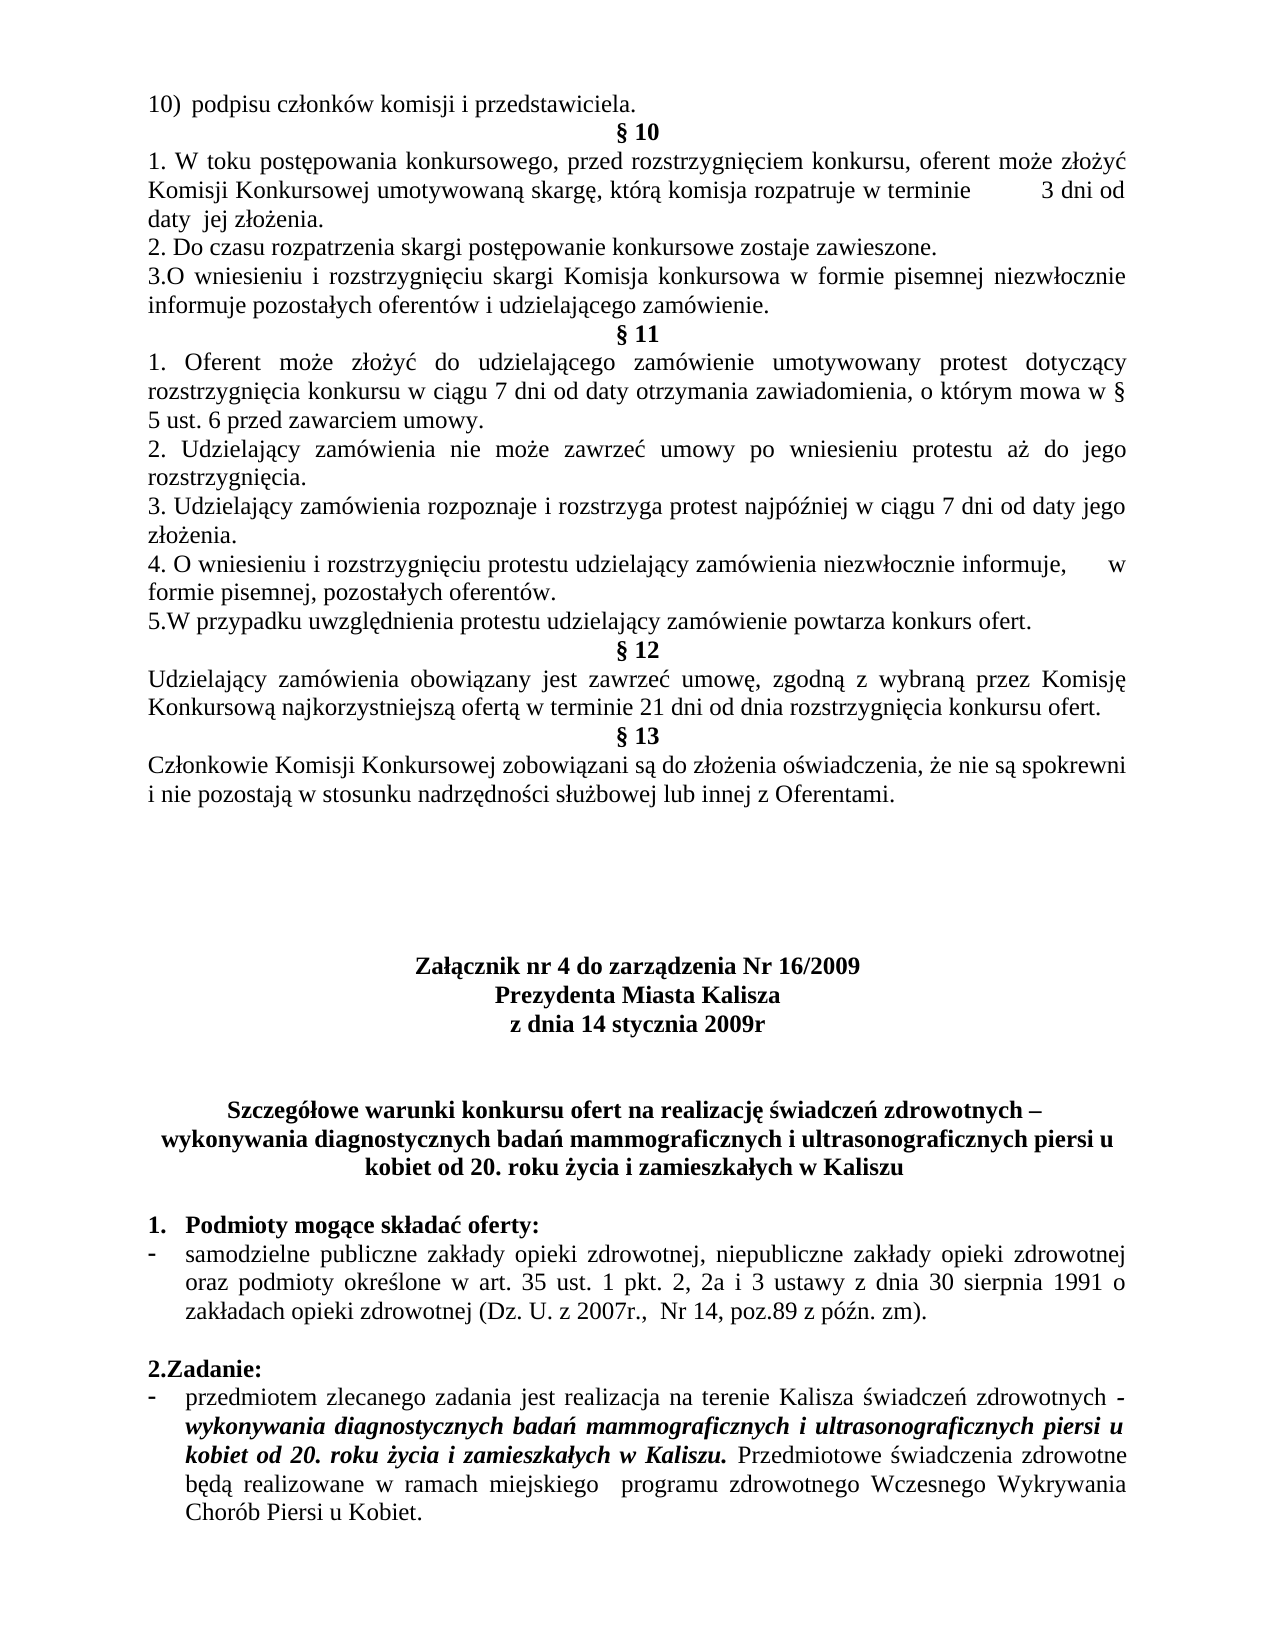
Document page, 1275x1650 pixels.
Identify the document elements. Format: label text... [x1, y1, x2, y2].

text 1. W toku postępowania konkursowego, przed rozstrzygnięciem konkursu, oferent może złożyć Komisji Konkursowej umotywowaną skargę, którą komisja rozpatruje w terminie 3 dni od daty jej złożenia. [148, 146, 1127, 232]
text Prezydenta Miasta Kalisza [148, 980, 1127, 1009]
text § 12 [148, 635, 1127, 664]
text § 11 [148, 319, 1127, 347]
text 4. O wniesieniu i rozstrzygnięciu protestu udzielający zamówienia niezwłocznie informuje, w formie pisemnej, pozostałych oferentów. [148, 549, 1127, 606]
text 2. Do czasu rozpatrzenia skargi postępowanie konkursowe zostaje zawieszone. [148, 232, 1127, 261]
list podpisu członków komisji i przedstawiciela. [148, 89, 1127, 117]
text § 10 [148, 117, 1127, 146]
text Członkowie Komisji Konkursowej zobowiązani są do złożenia oświadczenia, że nie są spokrewni i nie pozostają w stosunku nadrzędności służbowej lub innej z Oferentami. [148, 750, 1127, 807]
text wykonywania diagnostycznych badań mammograficznych i ultrasonograficznych piersi u kobiet od 20. roku życia i zamieszkałych w Kaliszu [148, 1124, 1127, 1181]
list przedmiotem zlecanego zadania jest realizacja na terenie Kalisza świadczeń zdrowotnych - wykonywania diagnostycznych badań mammograficznych i ultrasonograficznych piersi u kobiet od 20. roku życia i zamieszkałych w Kaliszu. Przedmiotowe świadczenia zdrowotne będą realizowane w ramach miejskiego programu zdrowotnego Wczesnego Wykrywania Chorób Piersi u Kobiet. [148, 1382, 1127, 1526]
list samodzielne publiczne zakłady opieki zdrowotnej, niepubliczne zakłady opieki zdrowotnej oraz podmioty określone w art. 35 ust. 1 pkt. 2, 2a i 3 ustawy z dnia 30 sierpnia 1991 o zakładach opieki zdrowotnej (Dz. U. z 2007r., Nr 14, poz.89 z późn. zm). [148, 1239, 1127, 1325]
text 3.O wniesieniu i rozstrzygnięciu skargi Komisja konkursowa w formie pisemnej niezwłocznie informuje pozostałych oferentów i udzielającego zamówienie. [148, 261, 1127, 319]
text 5.W przypadku uwzględnienia protestu udzielający zamówienie powtarza konkurs ofert. [148, 606, 1127, 635]
text Szczegółowe warunki konkursu ofert na realizację świadczeń zdrowotnych – [148, 1095, 1127, 1124]
text Załącznik nr 4 do zarządzenia Nr 16/2009 [148, 951, 1127, 980]
text 3. Udzielający zamówienia rozpoznaje i rozstrzyga protest najpóźniej w ciągu 7 dni od daty jego złożenia. [148, 491, 1127, 549]
text 2.Zadanie: [148, 1354, 1127, 1382]
text § 13 [148, 721, 1127, 750]
text z dnia 14 stycznia 2009r [148, 1009, 1127, 1037]
text 1. Oferent może złożyć do udzielającego zamówienie umotywowany protest dotyczący rozstrzygnięcia konkursu w ciągu 7 dni od daty otrzymania zawiadomienia, o którym mowa w § 5 ust. 6 przed zawarciem umowy. [148, 347, 1127, 434]
text Udzielający zamówienia obowiązany jest zawrzeć umowę, zgodną z wybraną przez Komisję Konkursową najkorzystniejszą ofertą w terminie 21 dni od dnia rozstrzygnięcia konkursu ofert. [148, 664, 1127, 721]
text 2. Udzielający zamówienia nie może zawrzeć umowy po wniesieniu protestu aż do jego rozstrzygnięcia. [148, 434, 1127, 491]
list Podmioty mogące składać oferty: [148, 1210, 1127, 1239]
